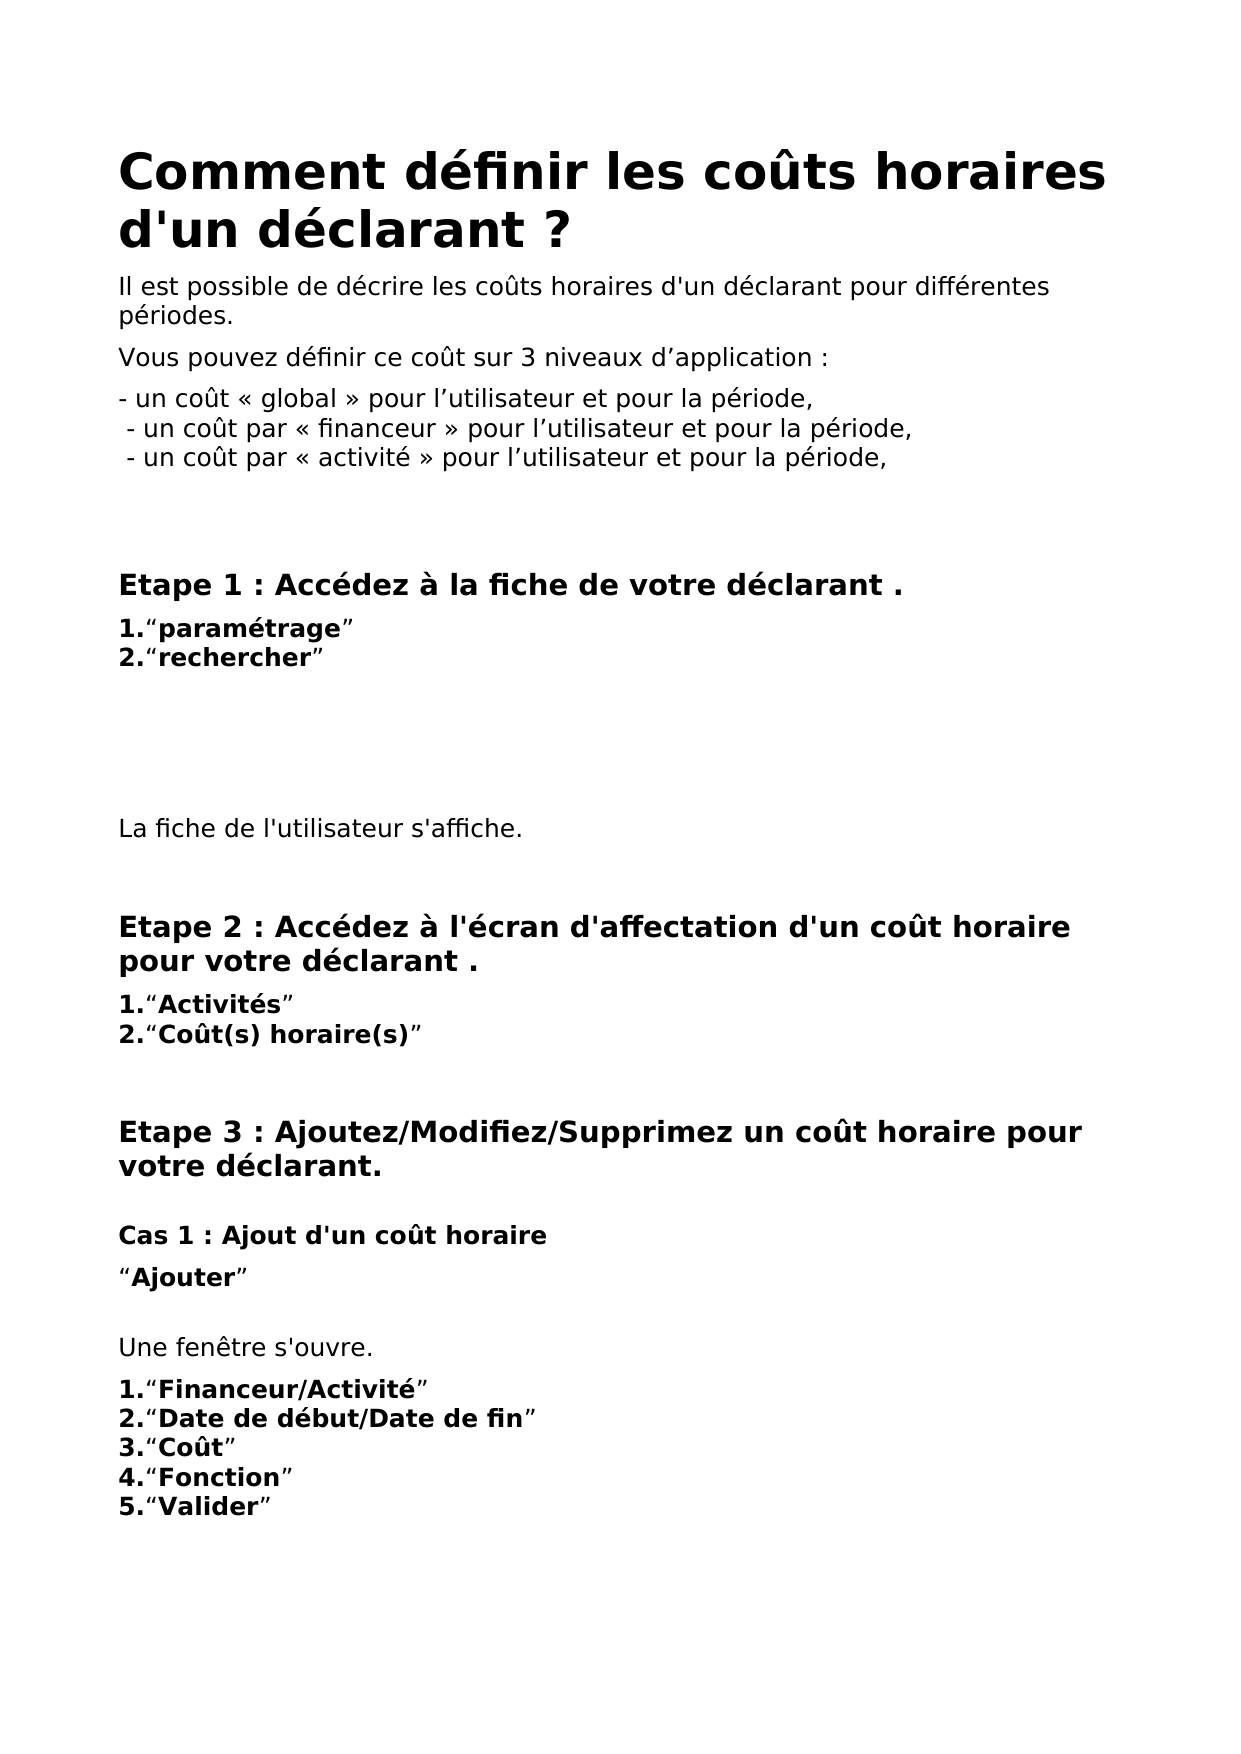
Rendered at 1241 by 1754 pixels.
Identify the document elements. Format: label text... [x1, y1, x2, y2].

text - un coût « global » pour l’utilisateur et pour la période, - un coût par « financeur » pour l’utilisateur et pour la période, - un coût par « activité » pour l’utilisateur et pour la période, [118, 384, 1122, 530]
subtitle Comment définir les coûts horaires d'un déclarant ? [118, 143, 1122, 259]
text “Ajouter” [118, 1263, 1122, 1321]
text 1.“Financeur/Activité” 2.“Date de début/Date de fin” 3.“Coût” 4.“Fonction” 5.“Valider” [118, 1375, 1122, 1579]
text Vous pouvez définir ce coût sur 3 niveaux d’application : [118, 343, 1122, 372]
text Une fenêtre s'ouvre. [118, 1333, 1122, 1363]
subtitle Etape 3 : Ajoutez/Modifiez/Supprimez un coût horaire pour votre déclarant. [118, 1116, 1122, 1183]
text Il est possible de décrire les coûts horaires d'un déclarant pour différentes périodes. [118, 272, 1122, 330]
subtitle Etape 2 : Accédez à l'écran d'affectation d'un coût horaire pour votre déclarant . [118, 910, 1122, 978]
text La fiche de l'utilisateur s'affiche. [118, 814, 1122, 873]
subtitle Etape 1 : Accédez à la fiche de votre déclarant . [118, 568, 1122, 602]
text 1.“Activités” 2.“Coût(s) horaire(s)” [118, 991, 1122, 1078]
subtitle Cas 1 : Ajout d'un coût horaire [118, 1221, 1122, 1250]
text 1.“paramétrage” 2.“rechercher” [118, 614, 1122, 731]
